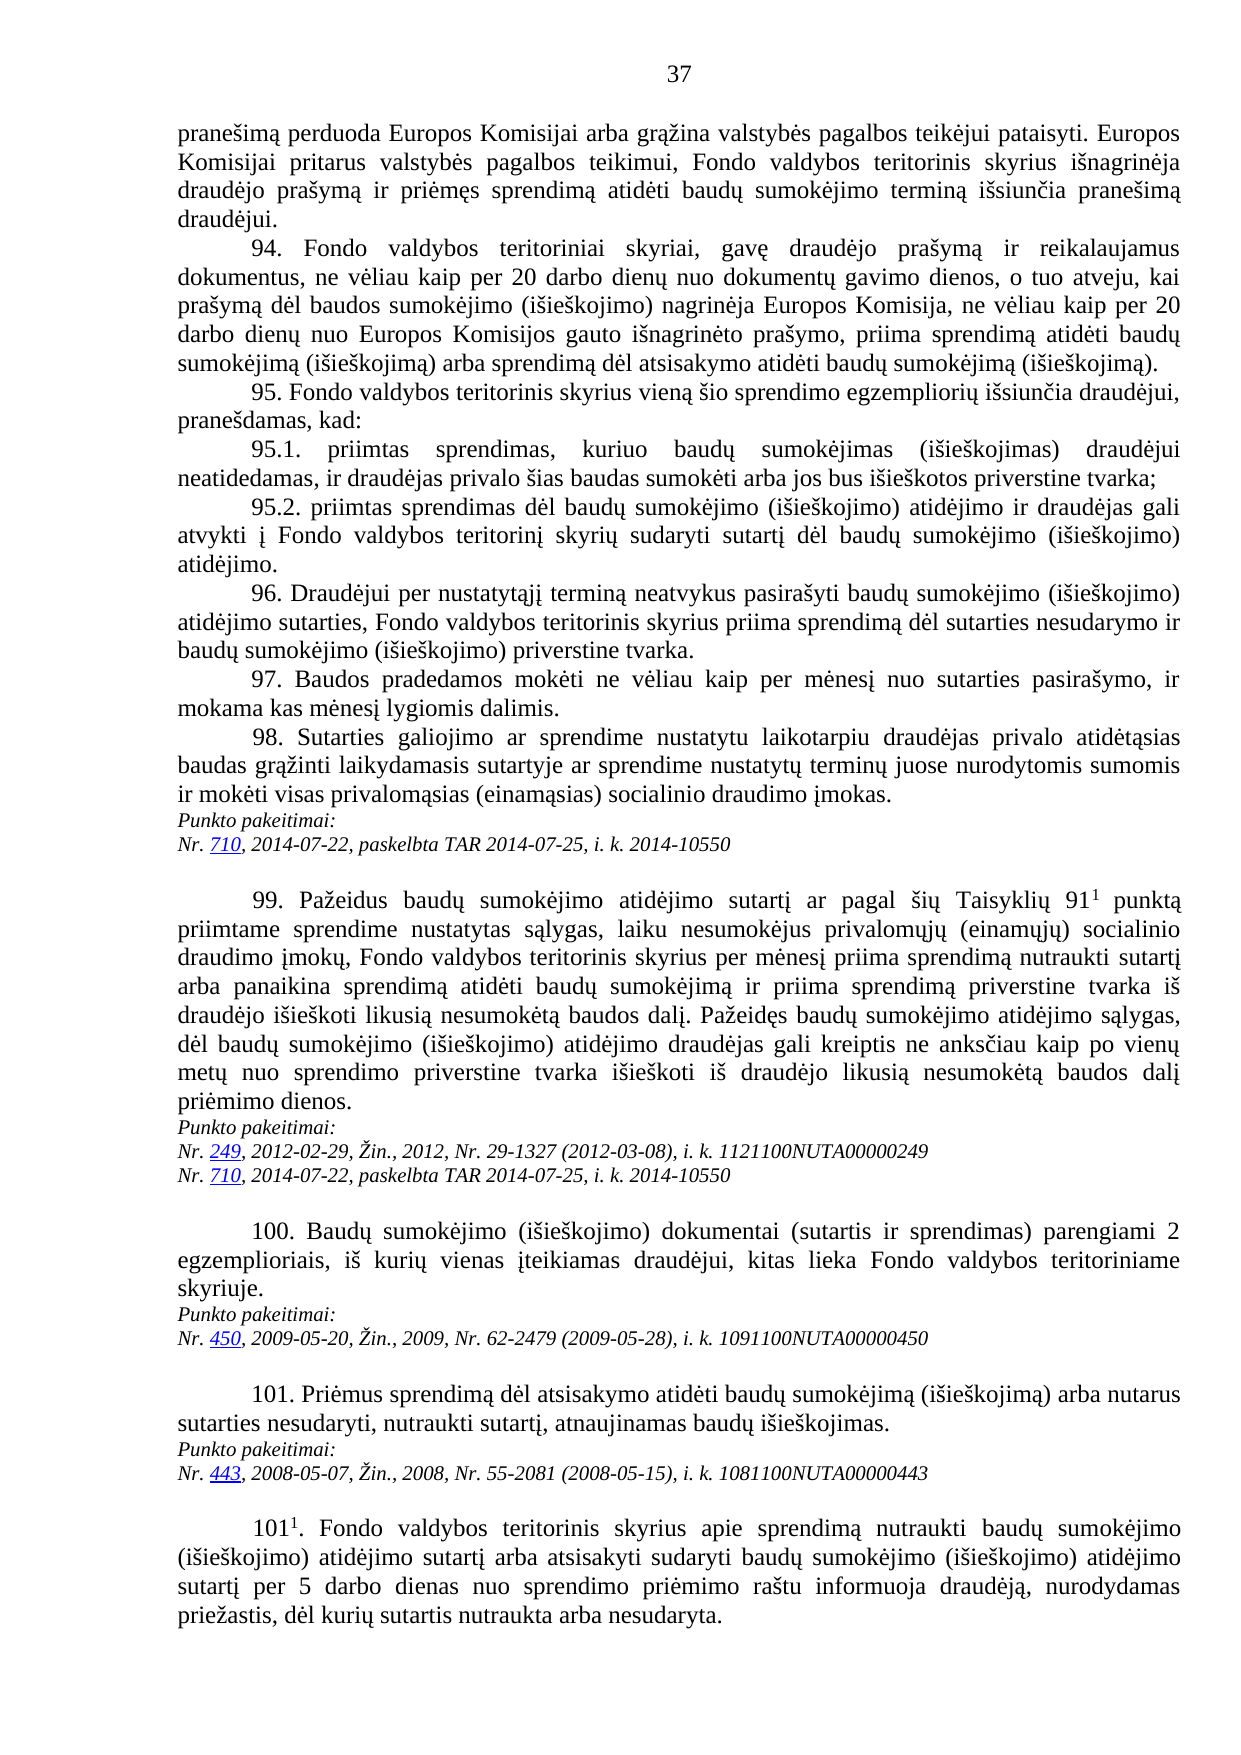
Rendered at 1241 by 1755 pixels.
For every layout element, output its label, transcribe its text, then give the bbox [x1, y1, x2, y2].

text Nr. 443, 2008-05-07, Žin., 2008, Nr. 55-2081 (2008-05-15), i. k. 1081100NUTA00000443 [177, 1461, 1181, 1485]
text 97. Baudos pradedamos mokėti ne vėliau kaip per mėnesį nuo sutarties pasirašymo, ir mokama kas mėnesį lygiomis dalimis. [177, 664, 1181, 722]
text Punkto pakeitimai: [177, 1302, 1181, 1326]
text pranešimą perduoda Europos Komisijai arba grąžina valstybės pagalbos teikėjui pataisyti. Europos Komisijai pritarus valstybės pagalbos teikimui, Fondo valdybos teritorinis skyrius išnagrinėja draudėjo prašymą ir priėmęs sprendimą atidėti baudų sumokėjimo terminą išsiunčia pranešimą draudėjui. [177, 118, 1181, 233]
text Nr. 249, 2012-02-29, Žin., 2012, Nr. 29-1327 (2012-03-08), i. k. 1121100NUTA00000249 [177, 1139, 1181, 1163]
text Punkto pakeitimai: [177, 1437, 1181, 1461]
text 96. Draudėjui per nustatytąjį terminą neatvykus pasirašyti baudų sumokėjimo (išieškojimo) atidėjimo sutarties, Fondo valdybos teritorinis skyrius priima sprendimą dėl sutarties nesudarymo ir baudų sumokėjimo (išieškojimo) priverstine tvarka. [177, 578, 1181, 664]
text 101. Priėmus sprendimą dėl atsisakymo atidėti baudų sumokėjimą (išieškojimą) arba nutarus sutarties nesudaryti, nutraukti sutartį, atnaujinamas baudų išieškojimas. [177, 1379, 1181, 1437]
text 99. Pažeidus baudų sumokėjimo atidėjimo sutartį ar pagal šių Taisyklių 911 punktą priimtame sprendime nustatytas sąlygas, laiku nesumokėjus privalomųjų (einamųjų) socialinio draudimo įmokų, Fondo valdybos teritorinis skyrius per mėnesį priima sprendimą nutraukti sutartį arba panaikina sprendimą atidėti baudų sumokėjimą ir priima sprendimą priverstine tvarka iš draudėjo išieškoti likusią nesumokėtą baudos dalį. Pažeidęs baudų sumokėjimo atidėjimo sąlygas, dėl baudų sumokėjimo (išieškojimo) atidėjimo draudėjas gali kreiptis ne anksčiau kaip po vienų metų nuo sprendimo priverstine tvarka išieškoti iš draudėjo likusią nesumokėtą baudos dalį priėmimo dienos. [177, 885, 1181, 1115]
text Punkto pakeitimai: [177, 808, 1181, 832]
text 1011. Fondo valdybos teritorinis skyrius apie sprendimą nutraukti baudų sumokėjimo (išieškojimo) atidėjimo sutartį arba atsisakyti sudaryti baudų sumokėjimo (išieškojimo) atidėjimo sutartį per 5 darbo dienas nuo sprendimo priėmimo raštu informuoja draudėją, nurodydamas priežastis, dėl kurių sutartis nutraukta arba nesudaryta. [177, 1513, 1181, 1628]
text Nr. 710, 2014-07-22, paskelbta TAR 2014-07-25, i. k. 2014-10550 [177, 832, 1181, 856]
text 95.1. priimtas sprendimas, kuriuo baudų sumokėjimas (išieškojimas) draudėjui neatidedamas, ir draudėjas privalo šias baudas sumokėti arba jos bus išieškotos priverstine tvarka; [177, 434, 1181, 492]
text Nr. 710, 2014-07-22, paskelbta TAR 2014-07-25, i. k. 2014-10550 [177, 1163, 1181, 1187]
text Punkto pakeitimai: [177, 1115, 1181, 1139]
text Nr. 450, 2009-05-20, Žin., 2009, Nr. 62-2479 (2009-05-28), i. k. 1091100NUTA00000450 [177, 1326, 1181, 1350]
text 94. Fondo valdybos teritoriniai skyriai, gavę draudėjo prašymą ir reikalaujamus dokumentus, ne vėliau kaip per 20 darbo dienų nuo dokumentų gavimo dienos, o tuo atveju, kai prašymą dėl baudos sumokėjimo (išieškojimo) nagrinėja Europos Komisija, ne vėliau kaip per 20 darbo dienų nuo Europos Komisijos gauto išnagrinėto prašymo, priima sprendimą atidėti baudų sumokėjimą (išieškojimą) arba sprendimą dėl atsisakymo atidėti baudų sumokėjimą (išieškojimą). [177, 233, 1181, 377]
text 95. Fondo valdybos teritorinis skyrius vieną šio sprendimo egzempliorių išsiunčia draudėjui, pranešdamas, kad: [177, 377, 1181, 434]
text 100. Baudų sumokėjimo (išieškojimo) dokumentai (sutartis ir sprendimas) parengiami 2 egzemplioriais, iš kurių vienas įteikiamas draudėjui, kitas lieka Fondo valdybos teritoriniame skyriuje. [177, 1216, 1181, 1302]
text 98. Sutarties galiojimo ar sprendime nustatytu laikotarpiu draudėjas privalo atidėtąsias baudas grąžinti laikydamasis sutartyje ar sprendime nustatytų terminų juose nurodytomis sumomis ir mokėti visas privalomąsias (einamąsias) socialinio draudimo įmokas. [177, 722, 1181, 808]
text 95.2. priimtas sprendimas dėl baudų sumokėjimo (išieškojimo) atidėjimo ir draudėjas gali atvykti į Fondo valdybos teritorinį skyrių sudaryti sutartį dėl baudų sumokėjimo (išieškojimo) atidėjimo. [177, 492, 1181, 578]
